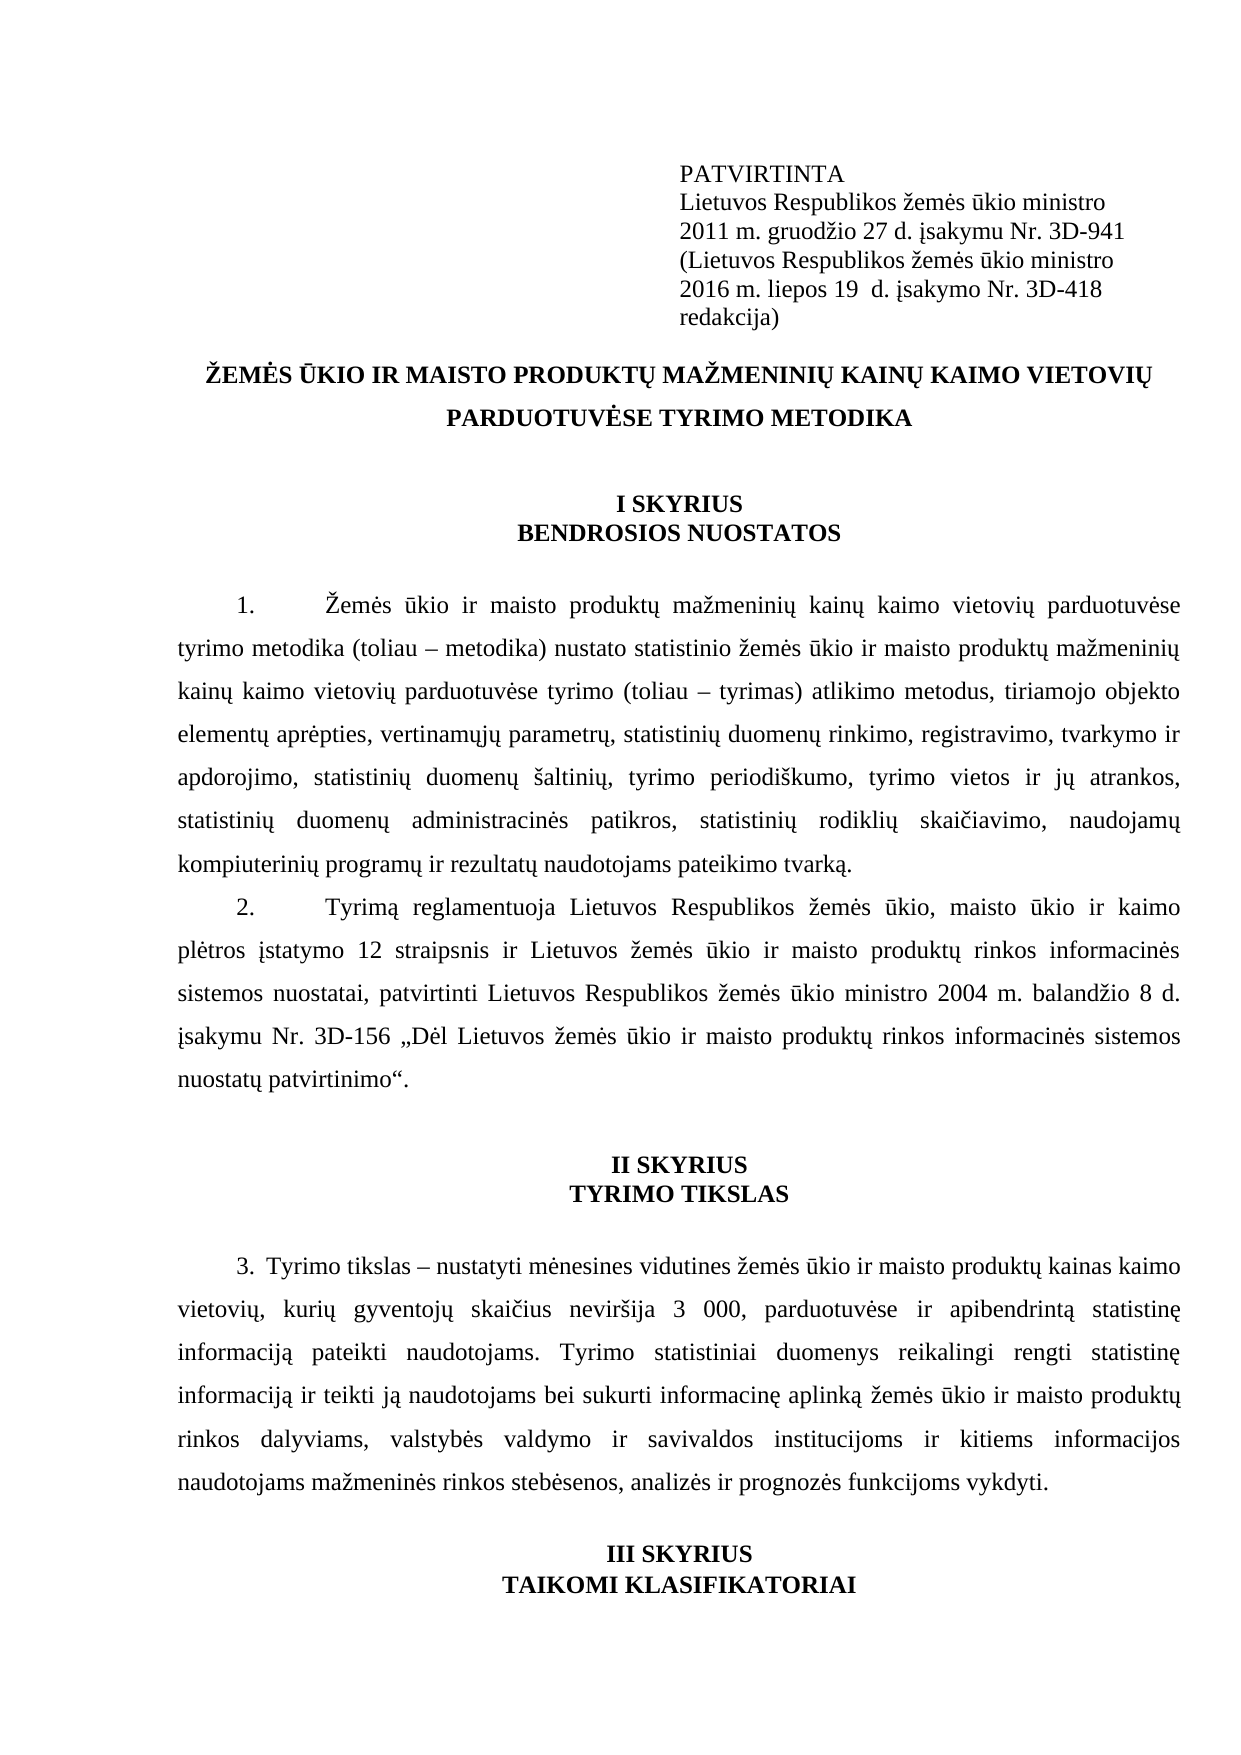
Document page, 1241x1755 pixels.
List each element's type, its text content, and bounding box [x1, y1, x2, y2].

text TYRIMO TIKSLAS [177, 1179, 1181, 1208]
text TAIKOMI KLASIFIKATORIAI [177, 1570, 1181, 1598]
text redakcija) [177, 302, 1181, 331]
text II SKYRIUS [177, 1151, 1181, 1179]
text I SKYRIUS [177, 489, 1181, 518]
text 3. Tyrimo tikslas – nustatyti mėnesines vidutines žemės ūkio ir maisto produktų kainas kaimo vietovių, kurių gyventojų skaičius neviršija 3 000, parduotuvėse ir apibendrintą statistinę informaciją pateikti naudotojams. Tyrimo statistiniai duomenys reikalingi rengti statistinę informaciją ir teikti ją naudotojams bei sukurti informacinę aplinką žemės ūkio ir maisto produktų rinkos dalyviams, valstybės valdymo ir savivaldos institucijoms ir kitiems informacijos naudotojams mažmeninės rinkos stebėsenos, analizės ir prognozės funkcijoms vykdyti. [177, 1251, 1181, 1496]
text 2011 m. gruodžio 27 d. įsakymu Nr. 3D-941 [177, 216, 1181, 245]
text BENDROSIOS NUOSTATOS [177, 518, 1181, 547]
text ŽEMĖS ŪKIO IR MAISTO PRODUKTŲ MAŽMENINIŲ KAINŲ KAIMO VIETOVIŲ PARDUOTUVĖSE TYRIMO METODIKA [177, 360, 1181, 432]
text PATVIRTINTA [177, 159, 1181, 187]
text 1. Žemės ūkio ir maisto produktų mažmeninių kainų kaimo vietovių parduotuvėse tyrimo metodika (toliau – metodika) nustato statistinio žemės ūkio ir maisto produktų mažmeninių kainų kaimo vietovių parduotuvėse tyrimo (toliau – tyrimas) atlikimo metodus, tiriamojo objekto elementų aprėpties, vertinamųjų parametrų, statistinių duomenų rinkimo, registravimo, tvarkymo ir apdorojimo, statistinių duomenų šaltinių, tyrimo periodiškumo, tyrimo vietos ir jų atrankos, statistinių duomenų administracinės patikros, statistinių rodiklių skaičiavimo, naudojamų kompiuterinių programų ir rezultatų naudotojams pateikimo tvarką. [177, 590, 1181, 877]
text 2016 m. liepos 19 d. įsakymo Nr. 3D-418 [177, 274, 1181, 302]
text III SKYRIUS [177, 1539, 1181, 1567]
text (Lietuvos Respublikos žemės ūkio ministro [177, 245, 1181, 274]
text 2. Tyrimą reglamentuoja Lietuvos Respublikos žemės ūkio, maisto ūkio ir kaimo plėtros įstatymo 12 straipsnis ir Lietuvos žemės ūkio ir maisto produktų rinkos informacinės sistemos nuostatai, patvirtinti Lietuvos Respublikos žemės ūkio ministro 2004 m. balandžio 8 d. įsakymu Nr. 3D-156 „Dėl Lietuvos žemės ūkio ir maisto produktų rinkos informacinės sistemos nuostatų patvirtinimo“. [177, 892, 1181, 1093]
text Lietuvos Respublikos žemės ūkio ministro [177, 187, 1181, 216]
